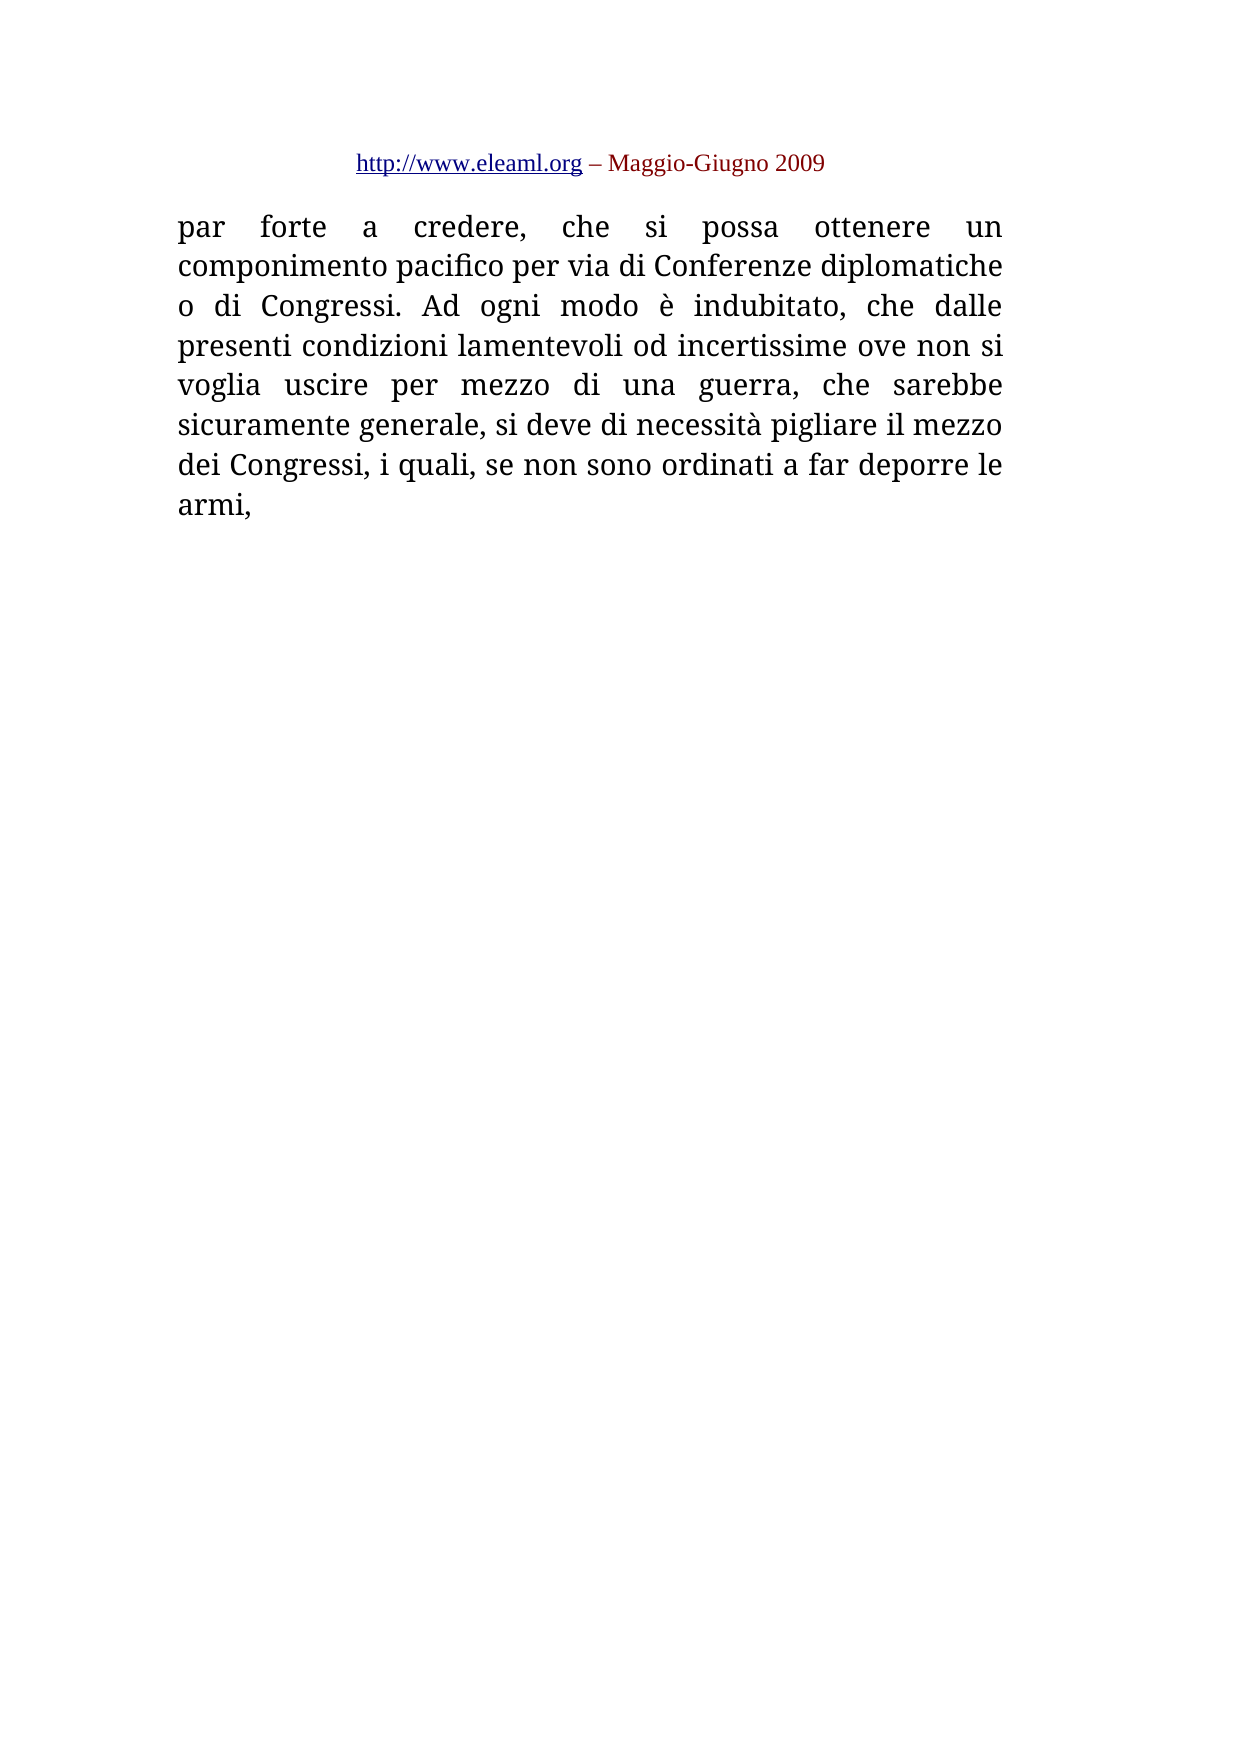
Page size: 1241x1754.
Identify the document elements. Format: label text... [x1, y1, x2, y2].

text par forte a credere, che si possa ottenere un componimento pacifico per via di Conferenze diplomatiche o di Congressi. Ad ogni modo è indubitato, che dalle presenti condizioni lamentevoli od incertissime ove non si voglia uscire per mezzo di una guerra, che sarebbe sicuramente generale, si deve di necessità pigliare il mezzo dei Congressi, i quali, se non sono ordinati a far deporre le armi, [177, 206, 1004, 523]
